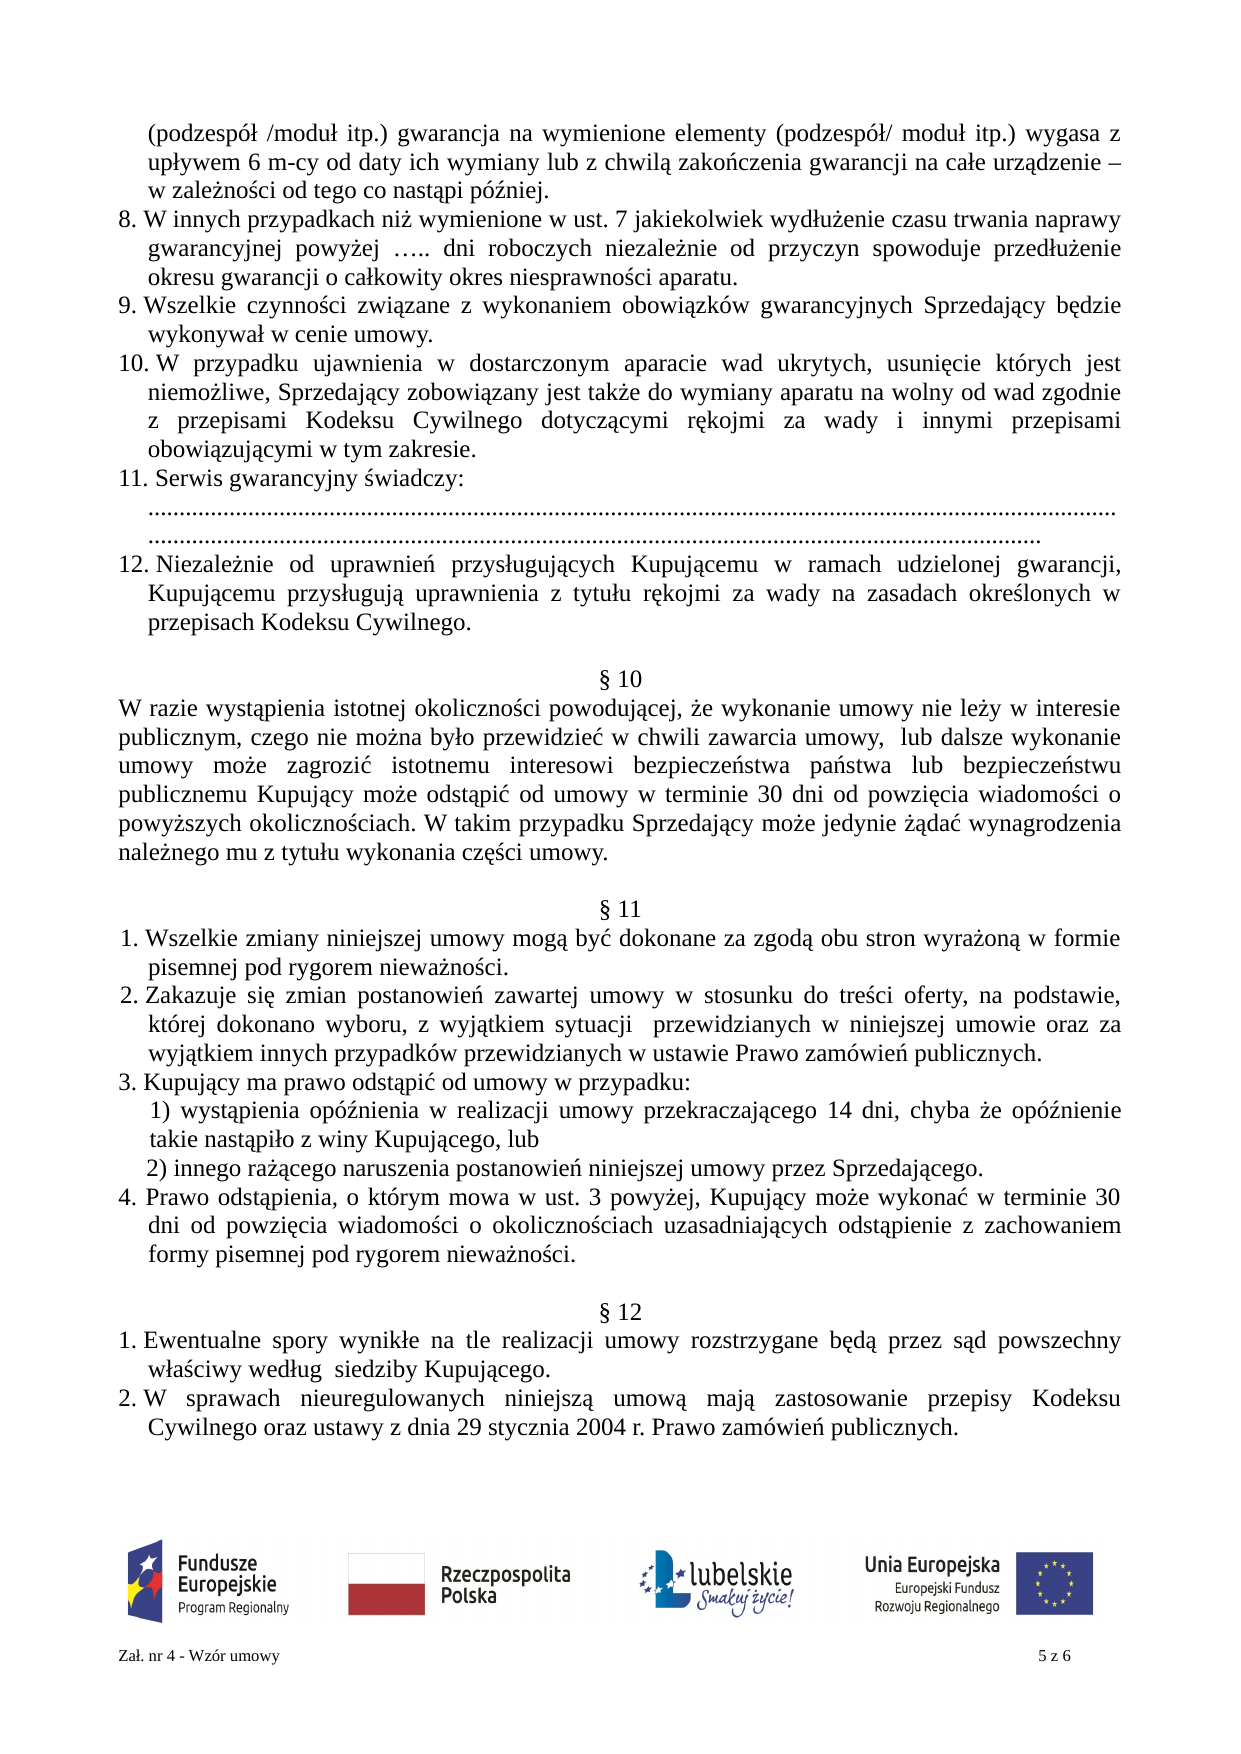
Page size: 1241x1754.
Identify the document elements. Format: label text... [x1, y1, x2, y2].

list Ewentualne spory wynikłe na tle realizacji umowy rozstrzygane będą przez sąd powszechny właściwy według siedziby Kupującego. [118, 1326, 1122, 1383]
text 3. Kupujący ma prawo odstąpić od umowy w przypadku: [118, 1067, 1122, 1096]
text § 10 [118, 664, 1122, 693]
list .......................................................................................................................................................................................................................................................................................................... [118, 492, 1122, 549]
text 1) wystąpienia opóźnienia w realizacji umowy przekraczającego 14 dni, chyba że opóźnienie takie nastąpiło z winy Kupującego, lub [149, 1096, 1122, 1153]
list Zakazuje się zmian postanowień zawartej umowy w stosunku do treści oferty, na podstawie, której dokonano wyboru, z wyjątkiem sytuacji przewidzianych w niniejszej umowie oraz za wyjątkiem innych przypadków przewidzianych w ustawie Prawo zamówień publicznych. [120, 981, 1122, 1067]
list Wszelkie czynności związane z wykonaniem obowiązków gwarancyjnych Sprzedający będzie wykonywał w cenie umowy. [118, 291, 1122, 348]
text 4. Prawo odstąpienia, o którym mowa w ust. 3 powyżej, Kupujący może wykonać w terminie 30 dni od powzięcia wiadomości o okolicznościach uzasadniających odstąpienie z zachowaniem formy pisemnej pod rygorem nieważności. [118, 1182, 1122, 1268]
list Wszelkie zmiany niniejszej umowy mogą być dokonane za zgodą obu stron wyrażoną w formie pisemnej pod rygorem nieważności. [120, 923, 1122, 981]
text W razie wystąpienia istotnej okoliczności powodującej, że wykonanie umowy nie leży w interesie publicznym, czego nie można było przewidzieć w chwili zawarcia umowy, lub dalsze wykonanie umowy może zagrozić istotnemu interesowi bezpieczeństwa państwa lub bezpieczeństwu publicznemu Kupujący może odstąpić od umowy w terminie 30 dni od powzięcia wiadomości o powyższych okolicznościach. W takim przypadku Sprzedający może jedynie żądać wynagrodzenia należnego mu z tytułu wykonania części umowy. [118, 693, 1122, 866]
list (podzespół /moduł itp.) gwarancja na wymienione elementy (podzespół/ moduł itp.) wygasa z upływem 6 m-cy od daty ich wymiany lub z chwilą zakończenia gwarancji na całe urządzenie – w zależności od tego co nastąpi później. [118, 118, 1122, 204]
list W przypadku ujawnienia w dostarczonym aparacie wad ukrytych, usunięcie których jest niemożliwe, Sprzedający zobowiązany jest także do wymiany aparatu na wolny od wad zgodnie z przepisami Kodeksu Cywilnego dotyczącymi rękojmi za wady i innymi przepisami obowiązującymi w tym zakresie. [118, 348, 1122, 463]
list Serwis gwarancyjny świadczy: [118, 463, 1122, 492]
list W sprawach nieuregulowanych niniejszą umową mają zastosowanie przepisy Kodeksu Cywilnego oraz ustawy z dnia 29 stycznia 2004 r. Prawo zamówień publicznych. [118, 1383, 1122, 1441]
text § 11 [118, 894, 1122, 923]
list Niezależnie od uprawnień przysługujących Kupującemu w ramach udzielonej gwarancji, Kupującemu przysługują uprawnienia z tytułu rękojmi za wady na zasadach określonych w przepisach Kodeksu Cywilnego. [118, 549, 1122, 636]
text 2) innego rażącego naruszenia postanowień niniejszej umowy przez Sprzedającego. [146, 1153, 1122, 1182]
list W innych przypadkach niż wymienione w ust. 7 jakiekolwiek wydłużenie czasu trwania naprawy gwarancyjnej powyżej ….. dni roboczych niezależnie od przyczyn spowoduje przedłużenie okresu gwarancji o całkowity okres niesprawności aparatu. [118, 204, 1122, 291]
text § 12 [118, 1297, 1122, 1326]
